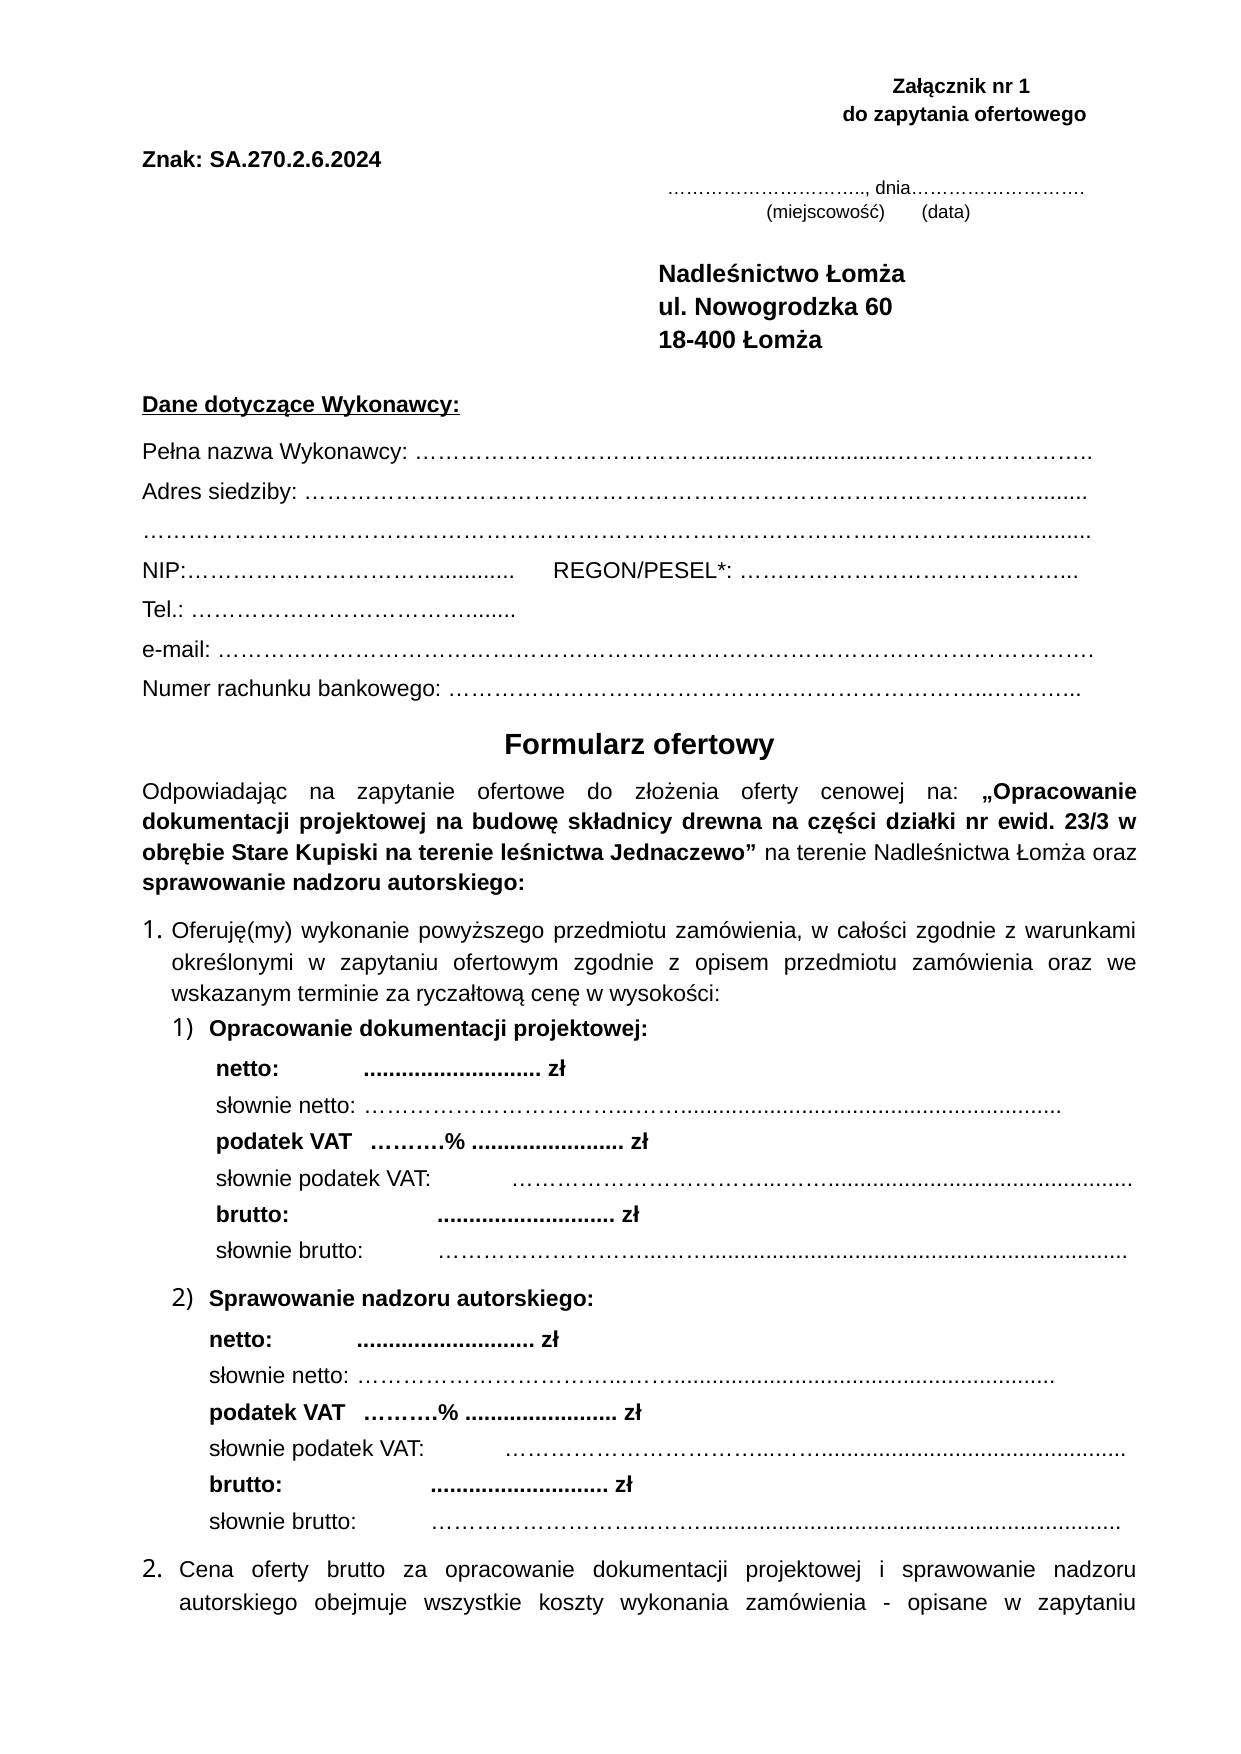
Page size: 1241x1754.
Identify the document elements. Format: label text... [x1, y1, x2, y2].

list Sprawowanie nadzoru autorskiego: [171, 1280, 1137, 1314]
list brutto: ............................ zł [209, 1471, 1137, 1498]
list brutto: ............................ zł [216, 1201, 1137, 1227]
text Pełna nazwa Wykonawcy: ………………………………….............................…………………….. [142, 438, 1137, 464]
text ul. Nowogrodzka 60 [658, 292, 1137, 321]
list Oferuję(my) wykonanie powyższego przedmiotu zamówienia, w całości zgodnie z warunkami określonymi w zapytaniu ofertowym zgodnie z opisem przedmiotu zamówienia oraz we wskazanym terminie za ryczałtową cenę w wysokości: [142, 911, 1137, 1006]
text Dane dotyczące Wykonawcy: [142, 391, 1137, 418]
text …………………………………………………………………………………………………................ [142, 517, 1137, 543]
list netto: ............................ zł [216, 1055, 1137, 1081]
list słownie netto: ……………………………...……............................................................ [209, 1362, 1137, 1388]
text Numer rachunku bankowego: ……………………………………………………………...………... [142, 675, 1137, 701]
text 18-400 Łomża [658, 325, 1137, 354]
text Nadleśnictwo Łomża [658, 259, 1137, 288]
list Cena oferty brutto za opracowanie dokumentacji projektowej i sprawowanie nadzoru autorskiego obejmuje wszystkie koszty wykonania zamówienia - opisane w zapytaniu [142, 1551, 1137, 1615]
list słownie brutto: ………………………...…….................................................................. [216, 1237, 1137, 1264]
list słownie podatek VAT: ……………………………...……................................................ [216, 1164, 1137, 1191]
text (miejscowość) (data) [142, 201, 1137, 223]
text e-mail: ……………………………………………………………………………………………………. [142, 636, 1137, 662]
list słownie netto: ……………………………...……............................................................ [216, 1092, 1137, 1118]
list podatek VAT ……….% ........................ zł [216, 1128, 1137, 1154]
list netto: ............................ zł [209, 1326, 1137, 1352]
text Formularz ofertowy [142, 727, 1137, 761]
text Tel.: ………………………………........ [142, 596, 1137, 622]
list słownie podatek VAT: ……………………………...……................................................ [209, 1435, 1137, 1461]
text Adres siedziby: ……………………………………………………………………………………........ [142, 478, 1137, 504]
list podatek VAT ……….% ........................ zł [209, 1398, 1137, 1425]
text NIP:……………………………............ REGON/PESEL*: ……………………………………... [142, 557, 1137, 583]
list słownie brutto: ………………………...…….................................................................. [209, 1508, 1137, 1534]
text Znak: SA.270.2.6.2024 [142, 146, 1137, 173]
list Załącznik nr 1 do zapytania ofertowego [791, 74, 1137, 125]
list Odpowiadając na zapytanie ofertowe do złożenia oferty cenowej na: „Opracowanie dokumentacji projektowej na budowę składnicy drewna na części działki nr ewid. 23/3 w obrębie Stare Kupiski na terenie leśnictwa Jednaczewo” na terenie Nadleśnictwa Łomża oraz sprawowanie nadzoru autorskiego: [142, 778, 1137, 895]
list Opracowanie dokumentacji projektowej: [171, 1010, 1137, 1044]
text ………………………….., dnia………………………. [667, 177, 1137, 198]
